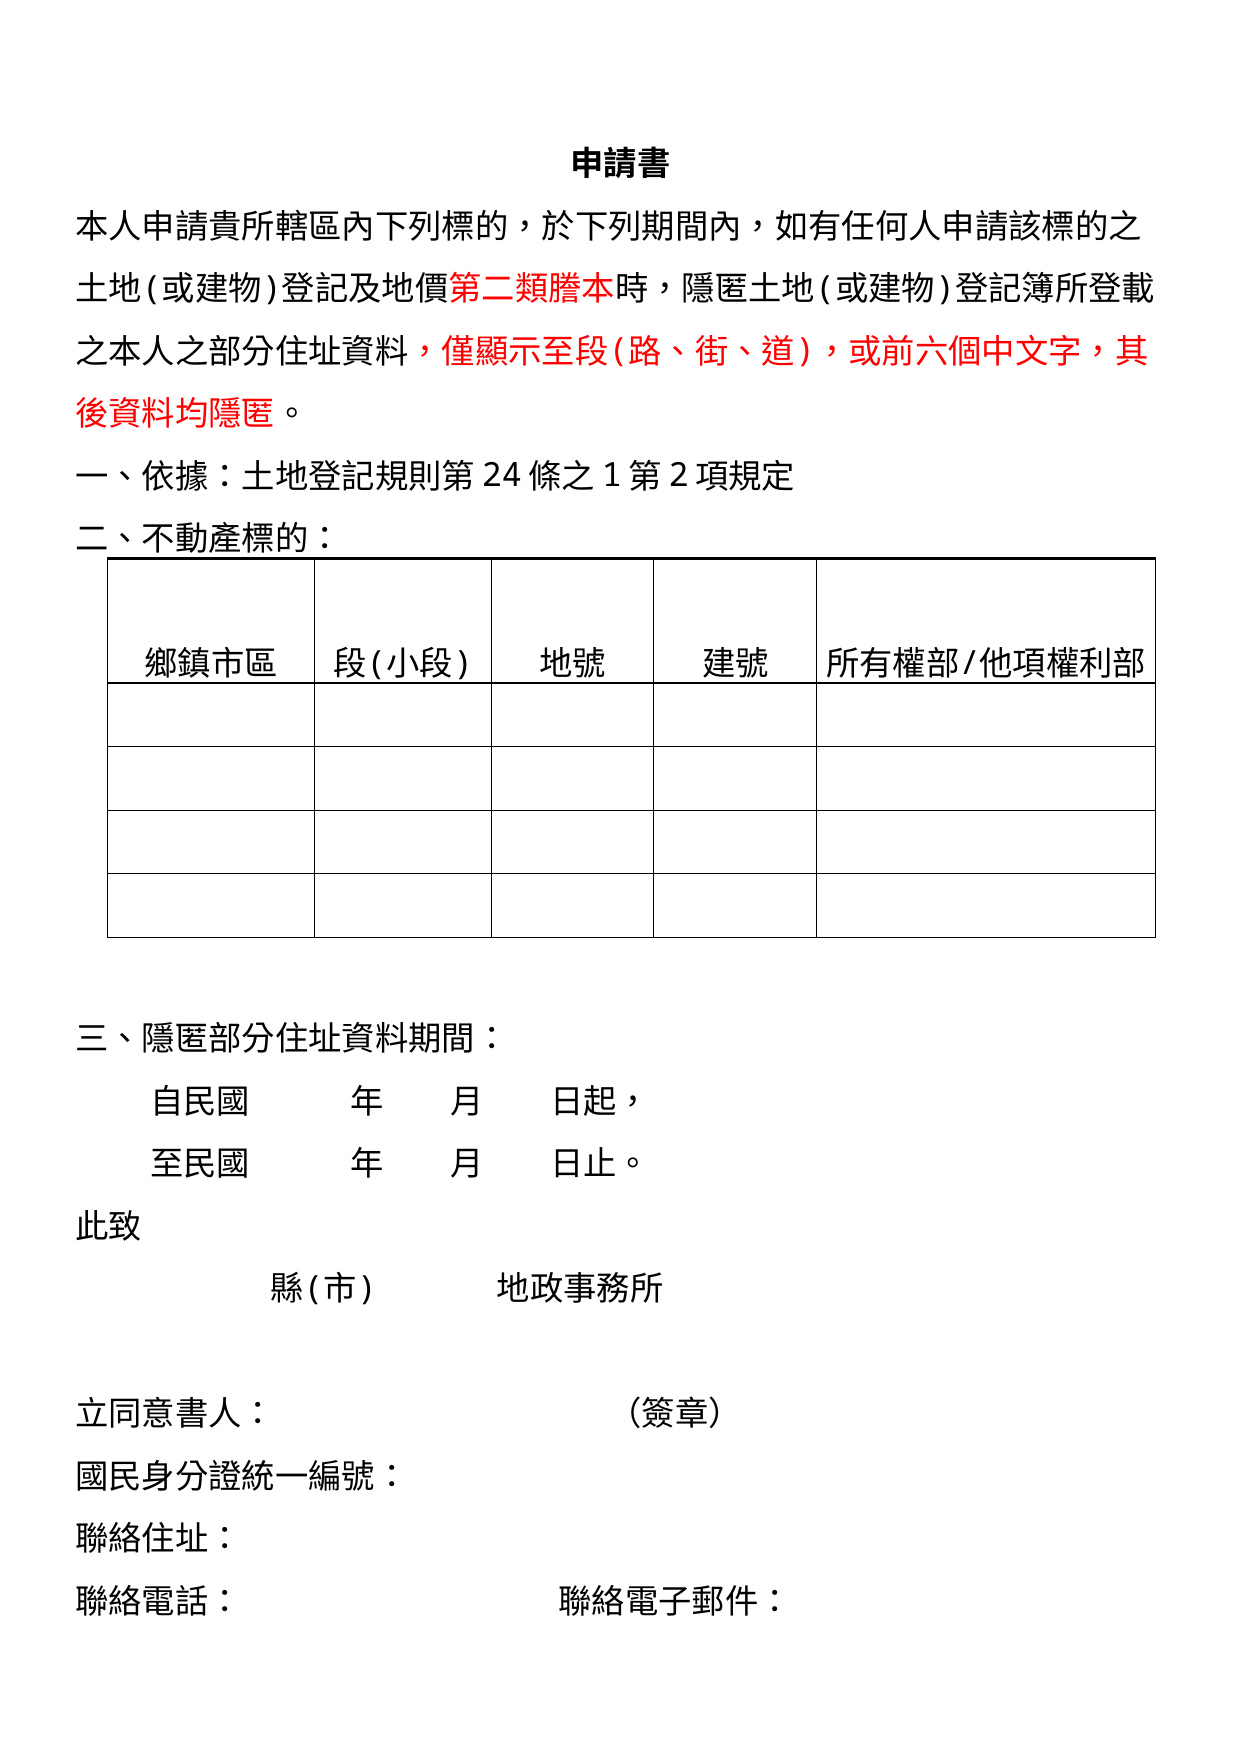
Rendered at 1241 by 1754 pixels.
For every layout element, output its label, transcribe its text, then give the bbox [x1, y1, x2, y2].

text 本人申請貴所轄區內下列標的，於下列期間內，如有任何人申請該標的之土地(或建物)登記及地價第二類謄本時，隱匿土地(或建物)登記簿所登載之本人之部分住址資料，僅顯示至段(路、街、道)，或前六個中文字，其後資料均隱匿。 [75, 182, 1165, 432]
table_cell [108, 684, 314, 746]
text 立同意書人： （簽章） [75, 1369, 1165, 1432]
table_cell [315, 684, 491, 746]
table_header 建號 [654, 560, 816, 682]
table_cell [654, 747, 816, 810]
table_cell [817, 811, 1155, 873]
table_cell [817, 684, 1155, 746]
text 至民國 年 月 日止。 [150, 1119, 1165, 1182]
list 此致 [75, 1182, 1165, 1244]
list 三、隱匿部分住址資料期間： [75, 994, 1165, 1057]
table_cell [492, 747, 653, 810]
text 聯絡住址： [75, 1494, 1165, 1557]
text 申請書 [75, 119, 1165, 182]
table_cell [492, 874, 653, 937]
table_cell [817, 747, 1155, 810]
list 縣(市) 地政事務所 [150, 1244, 1165, 1307]
table_cell [654, 874, 816, 937]
table_header 鄉鎮市區 [108, 560, 314, 682]
table_cell [654, 811, 816, 873]
text 自民國 年 月 日起， [150, 1057, 1165, 1119]
table_cell [492, 811, 653, 873]
text 聯絡電話： 聯絡電子郵件： [75, 1557, 1165, 1619]
table_header 地號 [492, 560, 653, 682]
table_cell [108, 874, 314, 937]
list 一、依據：土地登記規則第24條之1第2項規定 [75, 432, 1165, 494]
table_header 段(小段) [315, 560, 491, 682]
table_cell [315, 874, 491, 937]
table_header 所有權部/他項權利部 [817, 560, 1155, 682]
table_cell [315, 811, 491, 873]
table_cell [315, 747, 491, 810]
text 國民身分證統一編號： [75, 1432, 1165, 1494]
table_cell [108, 747, 314, 810]
table_cell [817, 874, 1155, 937]
table_cell [492, 684, 653, 746]
table_cell [108, 811, 314, 873]
table_cell [654, 684, 816, 746]
list 二、不動產標的： [75, 494, 1165, 557]
